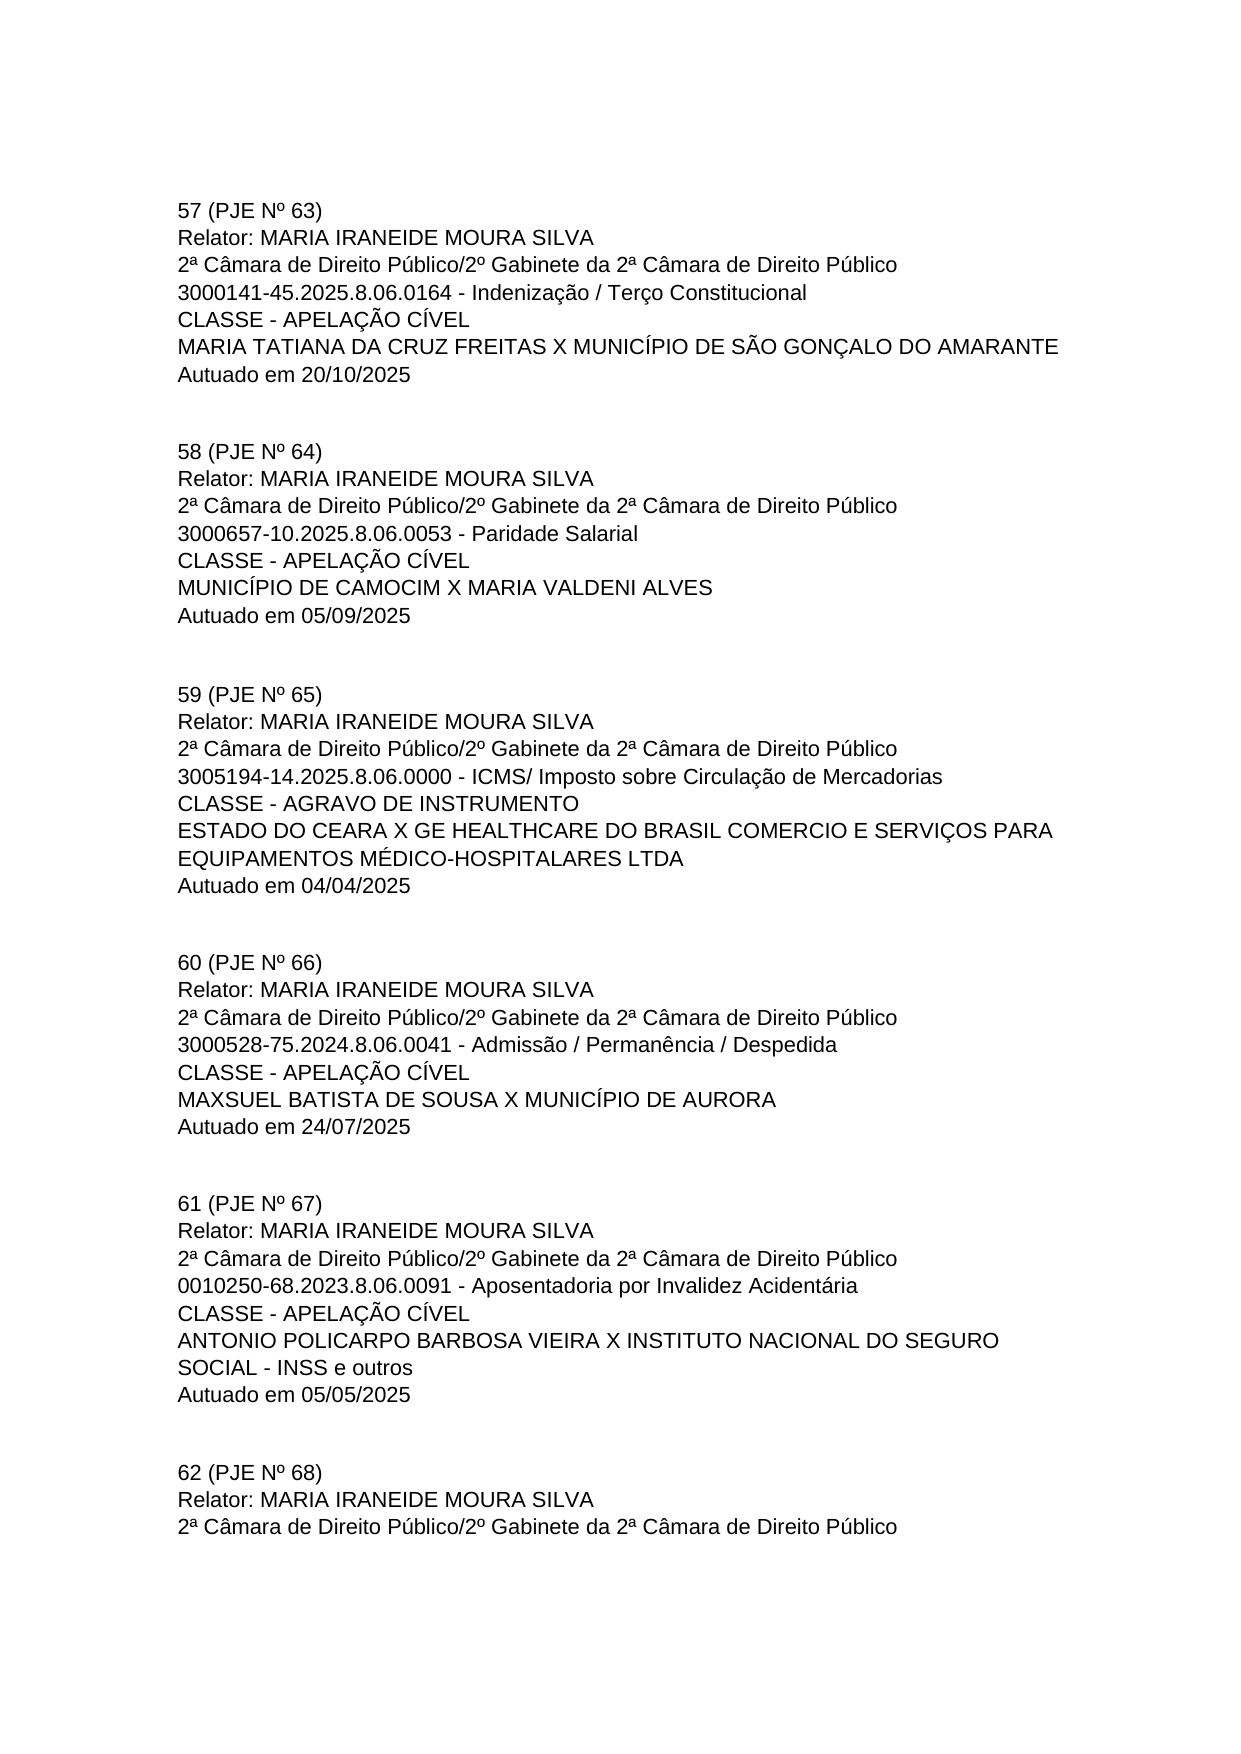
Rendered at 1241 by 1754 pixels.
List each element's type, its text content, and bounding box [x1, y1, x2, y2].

text Relator: MARIA IRANEIDE MOURA SILVA [177, 977, 1063, 1003]
text 2ª Câmara de Direito Público/2º Gabinete da 2ª Câmara de Direito Público [177, 1004, 1063, 1030]
text Autuado em 20/10/2025 [177, 361, 1063, 387]
text CLASSE - APELAÇÃO CÍVEL MARIA TATIANA DA CRUZ FREITAS X MUNICÍPIO DE SÃO GONÇALO DO AMARANTE [177, 307, 1063, 359]
text 2ª Câmara de Direito Público/2º Gabinete da 2ª Câmara de Direito Público [177, 1514, 1063, 1539]
subtitle 3000141-45.2025.8.06.0164 - Indenização / Terço Constitucional [177, 279, 1063, 304]
text Relator: MARIA IRANEIDE MOURA SILVA [177, 1218, 1063, 1244]
subtitle 3005194-14.2025.8.06.0000 - ICMS/ Imposto sobre Circulação de Mercadorias [177, 763, 1063, 789]
text 59 (PJE Nº 65) [177, 682, 1063, 707]
text 60 (PJE Nº 66) [177, 950, 1063, 975]
text 61 (PJE Nº 67) [177, 1191, 1063, 1216]
subtitle 3000528-75.2024.8.06.0041 - Admissão / Permanência / Despedida [177, 1032, 1063, 1057]
text Relator: MARIA IRANEIDE MOURA SILVA [177, 709, 1063, 734]
text CLASSE - APELAÇÃO CÍVEL MAXSUEL BATISTA DE SOUSA X MUNICÍPIO DE AURORA [177, 1059, 1063, 1112]
text CLASSE - APELAÇÃO CÍVEL MUNICÍPIO DE CAMOCIM X MARIA VALDENI ALVES [177, 548, 1063, 601]
text 2ª Câmara de Direito Público/2º Gabinete da 2ª Câmara de Direito Público [177, 252, 1063, 277]
text 2ª Câmara de Direito Público/2º Gabinete da 2ª Câmara de Direito Público [177, 1246, 1063, 1271]
text 2ª Câmara de Direito Público/2º Gabinete da 2ª Câmara de Direito Público [177, 736, 1063, 762]
text Relator: MARIA IRANEIDE MOURA SILVA [177, 466, 1063, 491]
text CLASSE - APELAÇÃO CÍVEL ANTONIO POLICARPO BARBOSA VIEIRA X INSTITUTO NACIONAL DO SEGURO SOCIAL - INSS e outros [177, 1301, 1063, 1380]
text Autuado em 24/07/2025 [177, 1114, 1063, 1139]
subtitle 3000657-10.2025.8.06.0053 - Paridade Salarial [177, 520, 1063, 546]
text Autuado em 05/09/2025 [177, 602, 1063, 628]
text Relator: MARIA IRANEIDE MOURA SILVA [177, 1487, 1063, 1512]
text CLASSE - AGRAVO DE INSTRUMENTO ESTADO DO CEARA X GE HEALTHCARE DO BRASIL COMERCIO E SERVIÇOS PARA EQUIPAMENTOS MÉDICO-HOSPITALARES LTDA [177, 791, 1063, 871]
text Autuado em 05/05/2025 [177, 1382, 1063, 1407]
text 57 (PJE Nº 63) [177, 198, 1063, 223]
text 58 (PJE Nº 64) [177, 439, 1063, 464]
text 2ª Câmara de Direito Público/2º Gabinete da 2ª Câmara de Direito Público [177, 493, 1063, 518]
text 62 (PJE Nº 68) [177, 1459, 1063, 1485]
subtitle 0010250-68.2023.8.06.0091 - Aposentadoria por Invalidez Acidentária [177, 1273, 1063, 1298]
text Relator: MARIA IRANEIDE MOURA SILVA [177, 225, 1063, 250]
text Autuado em 04/04/2025 [177, 873, 1063, 898]
